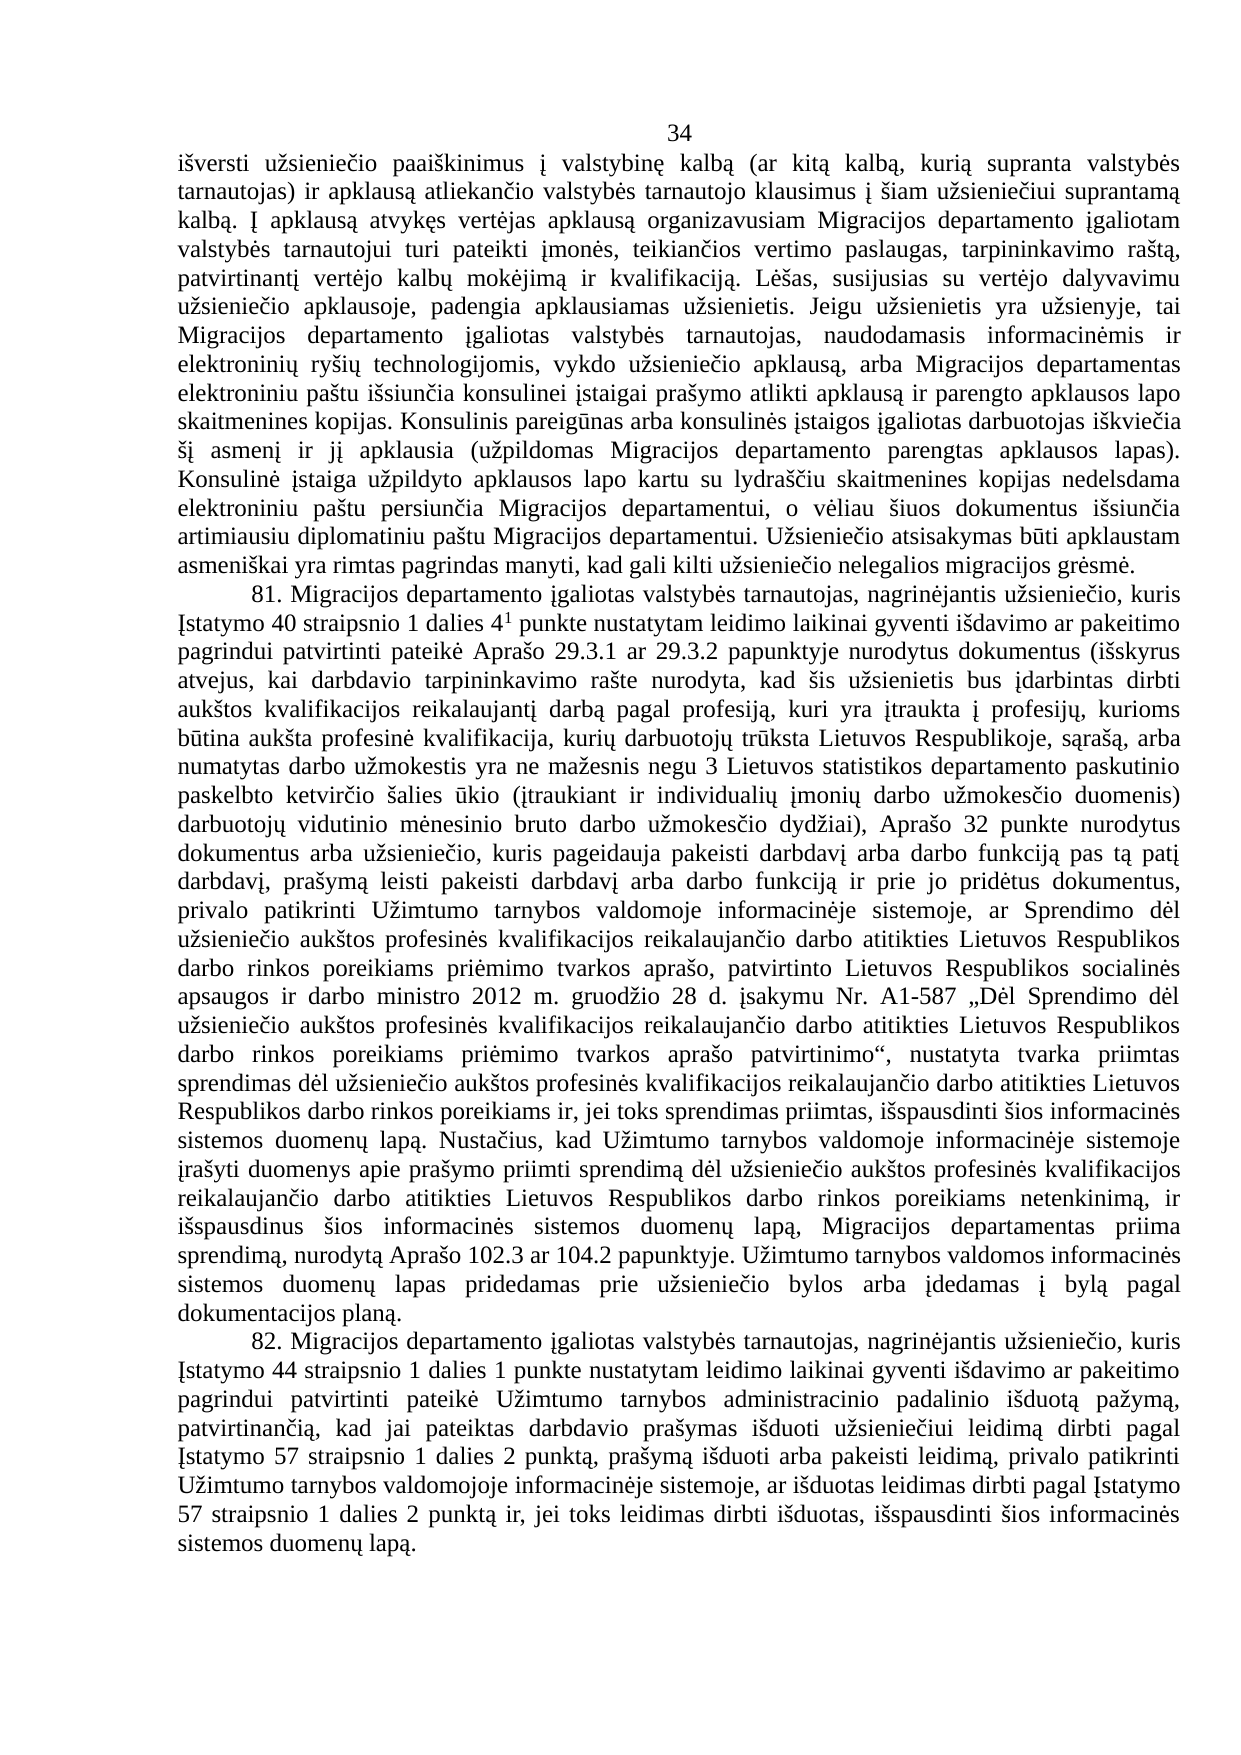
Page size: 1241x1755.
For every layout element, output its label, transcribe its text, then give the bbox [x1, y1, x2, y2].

text išversti užsieniečio paaiškinimus į valstybinę kalbą (ar kitą kalbą, kurią supranta valstybės tarnautojas) ir apklausą atliekančio valstybės tarnautojo klausimus į šiam užsieniečiui suprantamą kalbą. Į apklausą atvykęs vertėjas apklausą organizavusiam Migracijos departamento įgaliotam valstybės tarnautojui turi pateikti įmonės, teikiančios vertimo paslaugas, tarpininkavimo raštą, patvirtinantį vertėjo kalbų mokėjimą ir kvalifikaciją. Lėšas, susijusias su vertėjo dalyvavimu užsieniečio apklausoje, padengia apklausiamas užsienietis. Jeigu užsienietis yra užsienyje, tai Migracijos departamento įgaliotas valstybės tarnautojas, naudodamasis informacinėmis ir elektroninių ryšių technologijomis, vykdo užsieniečio apklausą, arba Migracijos departamentas elektroniniu paštu išsiunčia konsulinei įstaigai prašymo atlikti apklausą ir parengto apklausos lapo skaitmenines kopijas. Konsulinis pareigūnas arba konsulinės įstaigos įgaliotas darbuotojas iškviečia šį asmenį ir jį apklausia (užpildomas Migracijos departamento parengtas apklausos lapas). Konsulinė įstaiga užpildyto apklausos lapo kartu su lydraščiu skaitmenines kopijas nedelsdama elektroniniu paštu persiunčia Migracijos departamentui, o vėliau šiuos dokumentus išsiunčia artimiausiu diplomatiniu paštu Migracijos departamentui. Užsieniečio atsisakymas būti apklaustam asmeniškai yra rimtas pagrindas manyti, kad gali kilti užsieniečio nelegalios migracijos grėsmė. [177, 148, 1181, 579]
text 81. Migracijos departamento įgaliotas valstybės tarnautojas, nagrinėjantis užsieniečio, kuris Įstatymo 40 straipsnio 1 dalies 41 punkte nustatytam leidimo laikinai gyventi išdavimo ar pakeitimo pagrindui patvirtinti pateikė Aprašo 29.3.1 ar 29.3.2 papunktyje nurodytus dokumentus (išskyrus atvejus, kai darbdavio tarpininkavimo rašte nurodyta, kad šis užsienietis bus įdarbintas dirbti aukštos kvalifikacijos reikalaujantį darbą pagal profesiją, kuri yra įtraukta į profesijų, kurioms būtina aukšta profesinė kvalifikacija, kurių darbuotojų trūksta Lietuvos Respublikoje, sąrašą, arba numatytas darbo užmokestis yra ne mažesnis negu 3 Lietuvos statistikos departamento paskutinio paskelbto ketvirčio šalies ūkio (įtraukiant ir individualių įmonių darbo užmokesčio duomenis) darbuotojų vidutinio mėnesinio bruto darbo užmokesčio dydžiai), Aprašo 32 punkte nurodytus dokumentus arba užsieniečio, kuris pageidauja pakeisti darbdavį arba darbo funkciją pas tą patį darbdavį, prašymą leisti pakeisti darbdavį arba darbo funkciją ir prie jo pridėtus dokumentus, privalo patikrinti Užimtumo tarnybos valdomoje informacinėje sistemoje, ar Sprendimo dėl užsieniečio aukštos profesinės kvalifikacijos reikalaujančio darbo atitikties Lietuvos Respublikos darbo rinkos poreikiams priėmimo tvarkos aprašo, patvirtinto Lietuvos Respublikos socialinės apsaugos ir darbo ministro 2012 m. gruodžio 28 d. įsakymu Nr. A1-587 „Dėl Sprendimo dėl užsieniečio aukštos profesinės kvalifikacijos reikalaujančio darbo atitikties Lietuvos Respublikos darbo rinkos poreikiams priėmimo tvarkos aprašo patvirtinimo“, nustatyta tvarka priimtas sprendimas dėl užsieniečio aukštos profesinės kvalifikacijos reikalaujančio darbo atitikties Lietuvos Respublikos darbo rinkos poreikiams ir, jei toks sprendimas priimtas, išspausdinti šios informacinės sistemos duomenų lapą. Nustačius, kad Užimtumo tarnybos valdomoje informacinėje sistemoje įrašyti duomenys apie prašymo priimti sprendimą dėl užsieniečio aukštos profesinės kvalifikacijos reikalaujančio darbo atitikties Lietuvos Respublikos darbo rinkos poreikiams netenkinimą, ir išspausdinus šios informacinės sistemos duomenų lapą, Migracijos departamentas priima sprendimą, nurodytą Aprašo 102.3 ar 104.2 papunktyje. Užimtumo tarnybos valdomos informacinės sistemos duomenų lapas pridedamas prie užsieniečio bylos arba įdedamas į bylą pagal dokumentacijos planą. [177, 579, 1181, 1326]
text 82. Migracijos departamento įgaliotas valstybės tarnautojas, nagrinėjantis užsieniečio, kuris Įstatymo 44 straipsnio 1 dalies 1 punkte nustatytam leidimo laikinai gyventi išdavimo ar pakeitimo pagrindui patvirtinti pateikė Užimtumo tarnybos administracinio padalinio išduotą pažymą, patvirtinančią, kad jai pateiktas darbdavio prašymas išduoti užsieniečiui leidimą dirbti pagal Įstatymo 57 straipsnio 1 dalies 2 punktą, prašymą išduoti arba pakeisti leidimą, privalo patikrinti Užimtumo tarnybos valdomojoje informacinėje sistemoje, ar išduotas leidimas dirbti pagal Įstatymo 57 straipsnio 1 dalies 2 punktą ir, jei toks leidimas dirbti išduotas, išspausdinti šios informacinės sistemos duomenų lapą. [177, 1326, 1181, 1556]
